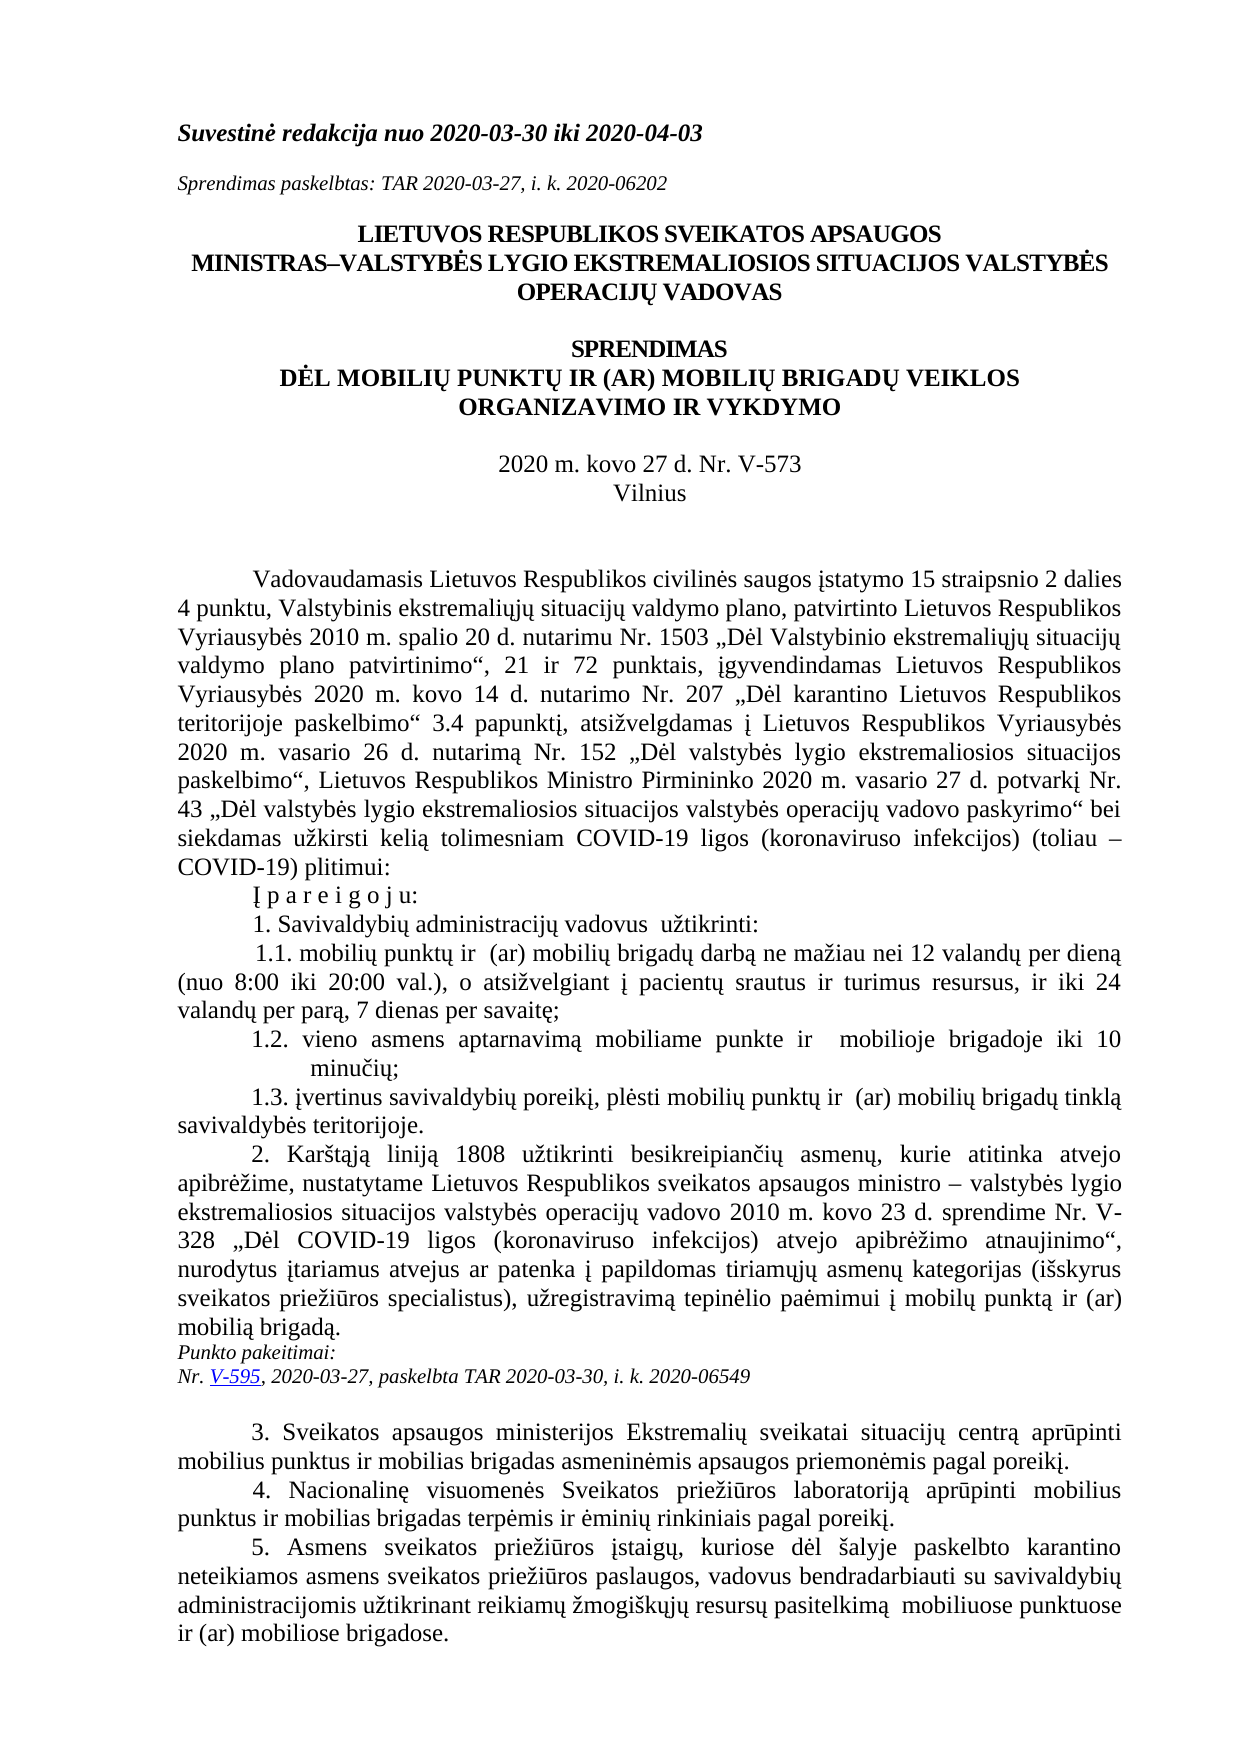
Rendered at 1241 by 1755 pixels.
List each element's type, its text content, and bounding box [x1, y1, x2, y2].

text 1.2. vieno asmens aptarnavimą mobiliame punkte ir mobilioje brigadoje iki 10 minučių; [251, 1024, 1122, 1082]
text 1.3. įvertinus savivaldybių poreikį, plėsti mobilių punktų ir (ar) mobilių brigadų tinklą savivaldybės teritorijoje. [177, 1082, 1122, 1139]
text Į p a r e i g o j u: [252, 880, 1137, 909]
text SPRENDIMAS [177, 334, 1122, 363]
text LIETUVOS RESPUBLIKOS SVEIKATOS APSAUGOS [177, 219, 1122, 248]
text Sprendimas paskelbtas: TAR 2020-03-27, i. k. 2020-06202 [177, 171, 1122, 195]
text Suvestinė redakcija nuo 2020-03-30 iki 2020-04-03 [177, 118, 1122, 147]
text 3. Sveikatos apsaugos ministerijos Ekstremalių sveikatai situacijų centrą aprūpinti mobilius punktus ir mobilias brigadas asmeninėmis apsaugos priemonėmis pagal poreikį. [177, 1417, 1122, 1475]
text 4. Nacionalinę visuomenės Sveikatos priežiūros laboratoriją aprūpinti mobilius punktus ir mobilias brigadas terpėmis ir ėminių rinkiniais pagal poreikį. [177, 1475, 1122, 1532]
text 2020 m. kovo 27 d. Nr. V-573 [177, 449, 1122, 478]
text 2. Karštąją liniją 1808 užtikrinti besikreipiančių asmenų, kurie atitinka atvejo apibrėžime, nustatytame Lietuvos Respublikos sveikatos apsaugos ministro – valstybės lygio ekstremaliosios situacijos valstybės operacijų vadovo 2010 m. kovo 23 d. sprendime Nr. V-328 „Dėl COVID-19 ligos (koronaviruso infekcijos) atvejo apibrėžimo atnaujinimo“, nurodytus įtariamus atvejus ar patenka į papildomas tiriamųjų asmenų kategorijas (išskyrus sveikatos priežiūros specialistus), užregistravimą tepinėlio paėmimui į mobilų punktą ir (ar) mobilią brigadą. [177, 1139, 1122, 1340]
text 1. Savivaldybių administracijų vadovus užtikrinti: [177, 909, 1137, 938]
text DĖL MOBILIŲ PUNKTŲ IR (AR) MOBILIŲ BRIGADŲ VEIKLOS ORGANIZAVIMO IR VYKDYMO [177, 363, 1122, 420]
text 1.1. mobilių punktų ir (ar) mobilių brigadų darbą ne mažiau nei 12 valandų per dieną (nuo 8:00 iki 20:00 val.), o atsižvelgiant į pacientų srautus ir turimus resursus, ir iki 24 valandų per parą, 7 dienas per savaitę; [177, 938, 1122, 1024]
text Punkto pakeitimai: [177, 1340, 1122, 1364]
text 5. Asmens sveikatos priežiūros įstaigų, kuriose dėl šalyje paskelbto karantino neteikiamos asmens sveikatos priežiūros paslaugos, vadovus bendradarbiauti su savivaldybių administracijomis užtikrinant reikiamų žmogiškųjų resursų pasitelkimą mobiliuose punktuose ir (ar) mobiliose brigadose. [177, 1532, 1122, 1647]
text Vadovaudamasis Lietuvos Respublikos civilinės saugos įstatymo 15 straipsnio 2 dalies 4 punktu, Valstybinis ekstremaliųjų situacijų valdymo plano, patvirtinto Lietuvos Respublikos Vyriausybės 2010 m. spalio 20 d. nutarimu Nr. 1503 „Dėl Valstybinio ekstremaliųjų situacijų valdymo plano patvirtinimo“, 21 ir 72 punktais, įgyvendindamas Lietuvos Respublikos Vyriausybės 2020 m. kovo 14 d. nutarimo Nr. 207 „Dėl karantino Lietuvos Respublikos teritorijoje paskelbimo“ 3.4 papunktį, atsižvelgdamas į Lietuvos Respublikos Vyriausybės 2020 m. vasario 26 d. nutarimą Nr. 152 „Dėl valstybės lygio ekstremaliosios situacijos paskelbimo“, Lietuvos Respublikos Ministro Pirmininko 2020 m. vasario 27 d. potvarkį Nr. 43 „Dėl valstybės lygio ekstremaliosios situacijos valstybės operacijų vadovo paskyrimo“ bei siekdamas užkirsti kelią tolimesniam COVID-19 ligos (koronaviruso infekcijos) (toliau – COVID-19) plitimui: [177, 564, 1122, 880]
text Vilnius [177, 478, 1122, 507]
text MINISTRAS–VALSTYBĖS LYGIO EKSTREMALIOSIOS SITUACIJOS VALSTYBĖS OPERACIJŲ VADOVAS [177, 248, 1122, 305]
text Nr. V-595, 2020-03-27, paskelbta TAR 2020-03-30, i. k. 2020-06549 [177, 1364, 1122, 1388]
